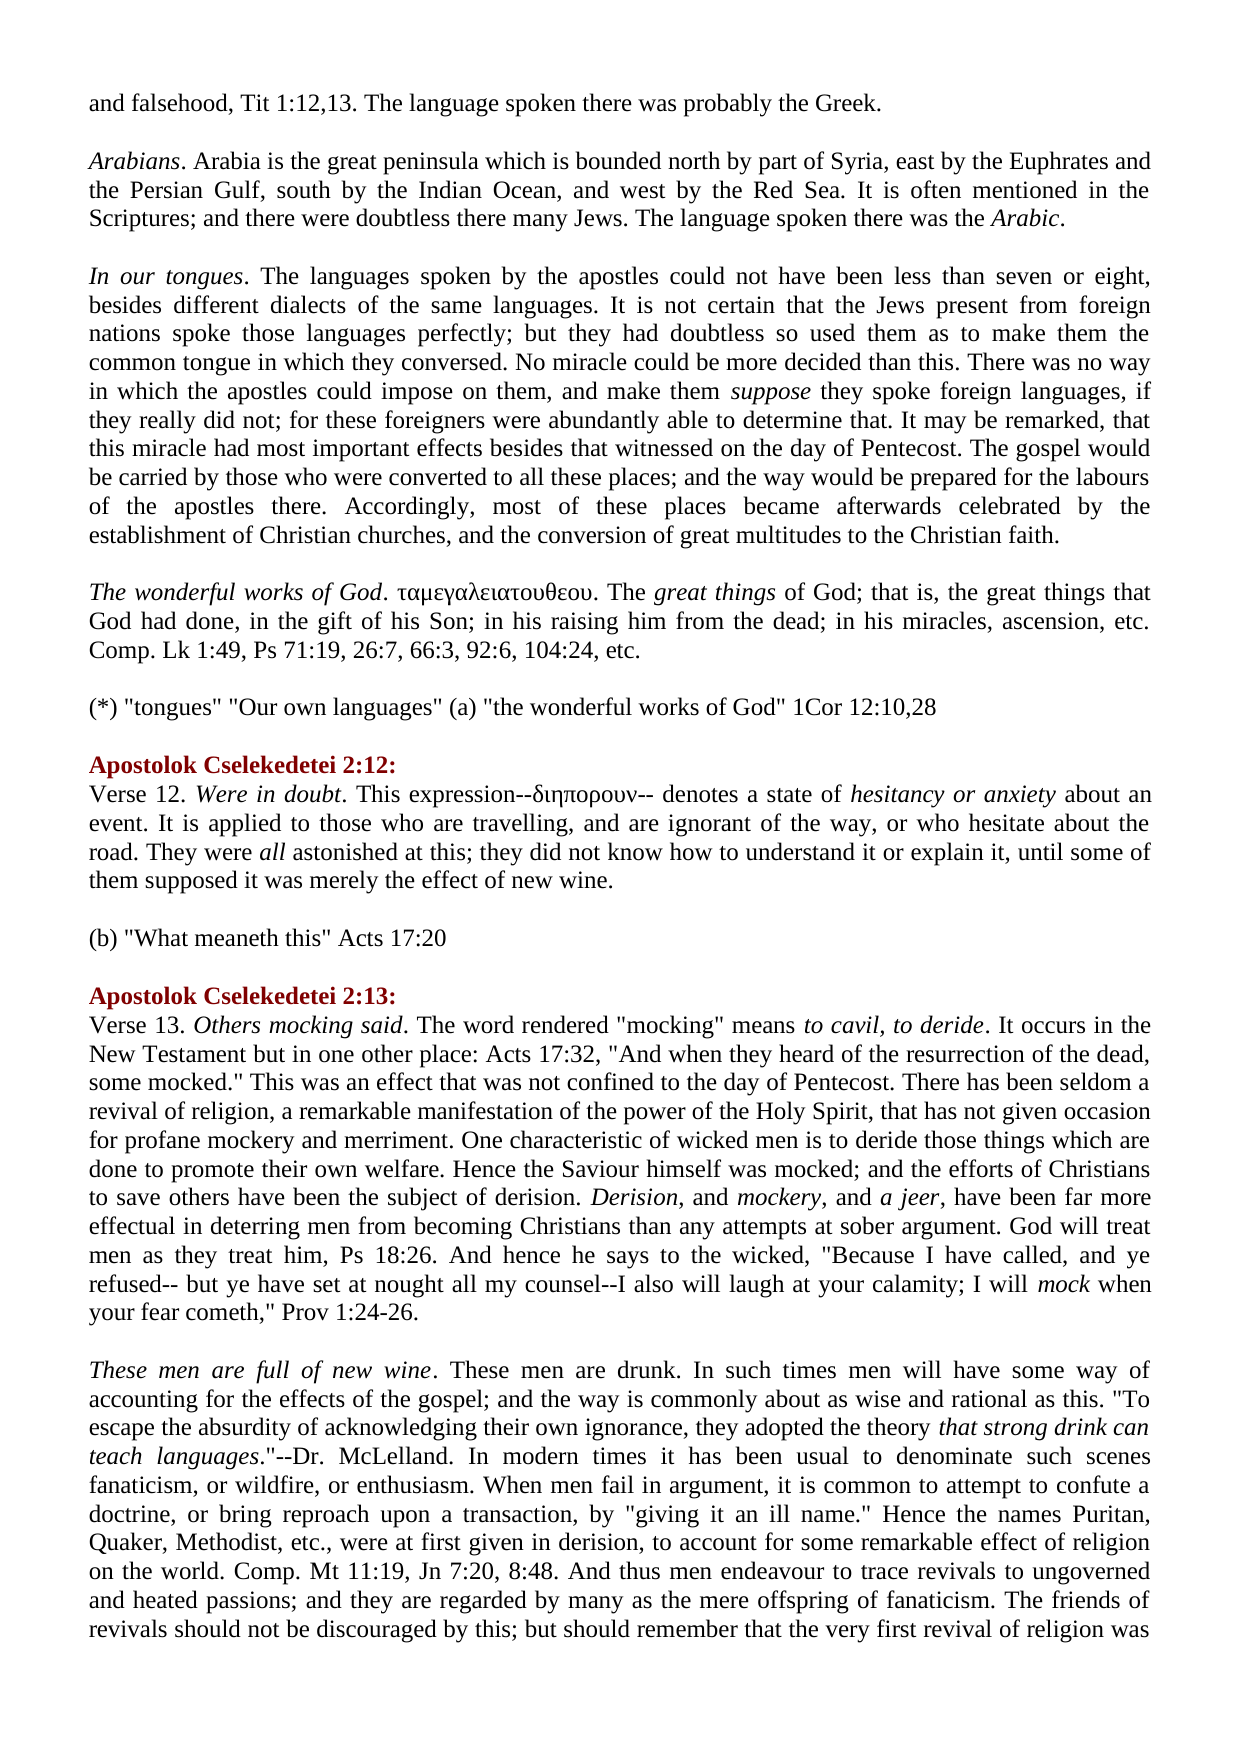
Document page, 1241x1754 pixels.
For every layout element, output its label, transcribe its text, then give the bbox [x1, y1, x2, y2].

text Verse 13. Others mocking said. The word rendered "mocking" means to cavil, to deride. It occurs in the New Testament but in one other place: Acts 17:32, "And when they heard of the resurrection of the dead, some mocked." This was an effect that was not confined to the day of Pentecost. There has been seldom a revival of religion, a remarkable manifestation of the power of the Holy Spirit, that has not given occasion for profane mockery and merriment. One characteristic of wicked men is to deride those things which are done to promote their own welfare. Hence the Saviour himself was mocked; and the efforts of Christians to save others have been the subject of derision. Derision, and mockery, and a jeer, have been far more effectual in deterring men from becoming Christians than any attempts at sober argument. God will treat men as they treat him, Ps 18:26. And hence he says to the wicked, "Because I have called, and ye refused-- but ye have set at nought all my counsel--I also will laugh at your calamity; I will mock when your fear cometh," Prov 1:24-26. These men are full of new wine. These men are drunk. In such times men will have some way of accounting for the effects of the gospel; and the way is commonly about as wise and rational as this. "To escape the absurdity of acknowledging their own ignorance, they adopted the theory that strong drink can teach languages."--Dr. McLelland. In modern times it has been usual to denominate such scenes fanaticism, or wildfire, or enthusiasm. When men fail in argument, it is common to attempt to confute a doctrine, or bring reproach upon a transaction, by "giving it an ill name." Hence the names Puritan, Quaker, Methodist, etc., were at first given in derision, to account for some remarkable effect of religion on the world. Comp. Mt 11:19, Jn 7:20, 8:48. And thus men endeavour to trace revivals to ungoverned and heated passions; and they are regarded by many as the mere offspring of fanaticism. The friends of revivals should not be discouraged by this; but should remember that the very first revival of religion was [88, 1010, 1152, 1642]
text Verse 12. Were in doubt. This expression--διηπορουν-- denotes a state of hesitancy or anxiety about an event. It is applied to those who are travelling, and are ignorant of the way, or who hesitate about the road. They were all astonished at this; they did not know how to understand it or explain it, until some of them supposed it was merely the effect of new wine. (b) "What meaneth this" Acts 17:20 [88, 779, 1152, 952]
text Apostolok Cselekedetei 2:12: [88, 751, 1152, 779]
text and falsehood, Tit 1:12,13. The language spoken there was probably the Greek. Arabians. Arabia is the great peninsula which is bounded north by part of Syria, east by the Euphrates and the Persian Gulf, south by the Indian Ocean, and west by the Red Sea. It is often mentioned in the Scriptures; and there were doubtless there many Jews. The language spoken there was the Arabic. In our tongues. The languages spoken by the apostles could not have been less than seven or eight, besides different dialects of the same languages. It is not certain that the Jews present from foreign nations spoke those languages perfectly; but they had doubtless so used them as to make them the common tongue in which they conversed. No miracle could be more decided than this. There was no way in which the apostles could impose on them, and make them suppose they spoke foreign languages, if they really did not; for these foreigners were abundantly able to determine that. It may be remarked, that this miracle had most important effects besides that witnessed on the day of Pentecost. The gospel would be carried by those who were converted to all these places; and the way would be prepared for the labours of the apostles there. Accordingly, most of these places became afterwards celebrated by the establishment of Christian churches, and the conversion of great multitudes to the Christian faith. The wonderful works of God. ταμεγαλειατουθεου. The great things of God; that is, the great things that God had done, in the gift of his Son; in his raising him from the dead; in his miracles, ascension, etc. Comp. Lk 1:49, Ps 71:19, 26:7, 66:3, 92:6, 104:24, etc. (*) "tongues" "Our own languages" (a) "the wonderful works of God" 1Cor 12:10,28 [88, 88, 1152, 721]
text Apostolok Cselekedetei 2:13: [88, 981, 1152, 1010]
